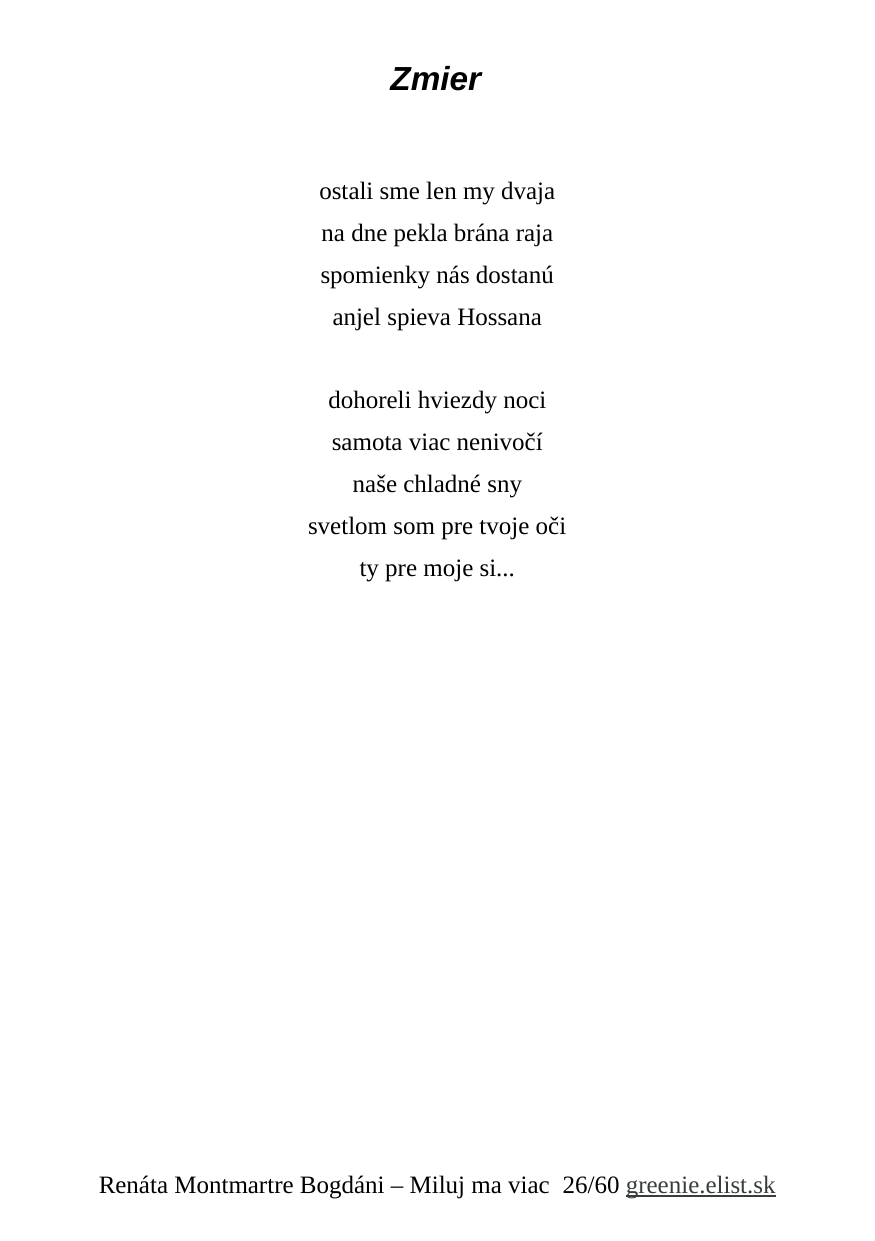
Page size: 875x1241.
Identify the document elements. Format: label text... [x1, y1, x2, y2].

text spomienky nás dostanú [41, 260, 833, 289]
text samota viac nenivočí [41, 427, 833, 456]
text svetlom som pre tvoje oči [41, 511, 833, 540]
text ty pre moje si... [41, 553, 833, 582]
text dohoreli hviezdy noci [41, 386, 833, 414]
text ostali sme len my dvaja [41, 176, 833, 205]
subtitle Zmier [41, 59, 833, 97]
text na dne pekla brána raja [41, 218, 833, 247]
text anjel spieva Hossana [41, 302, 833, 331]
text naše chladné sny [41, 469, 833, 498]
